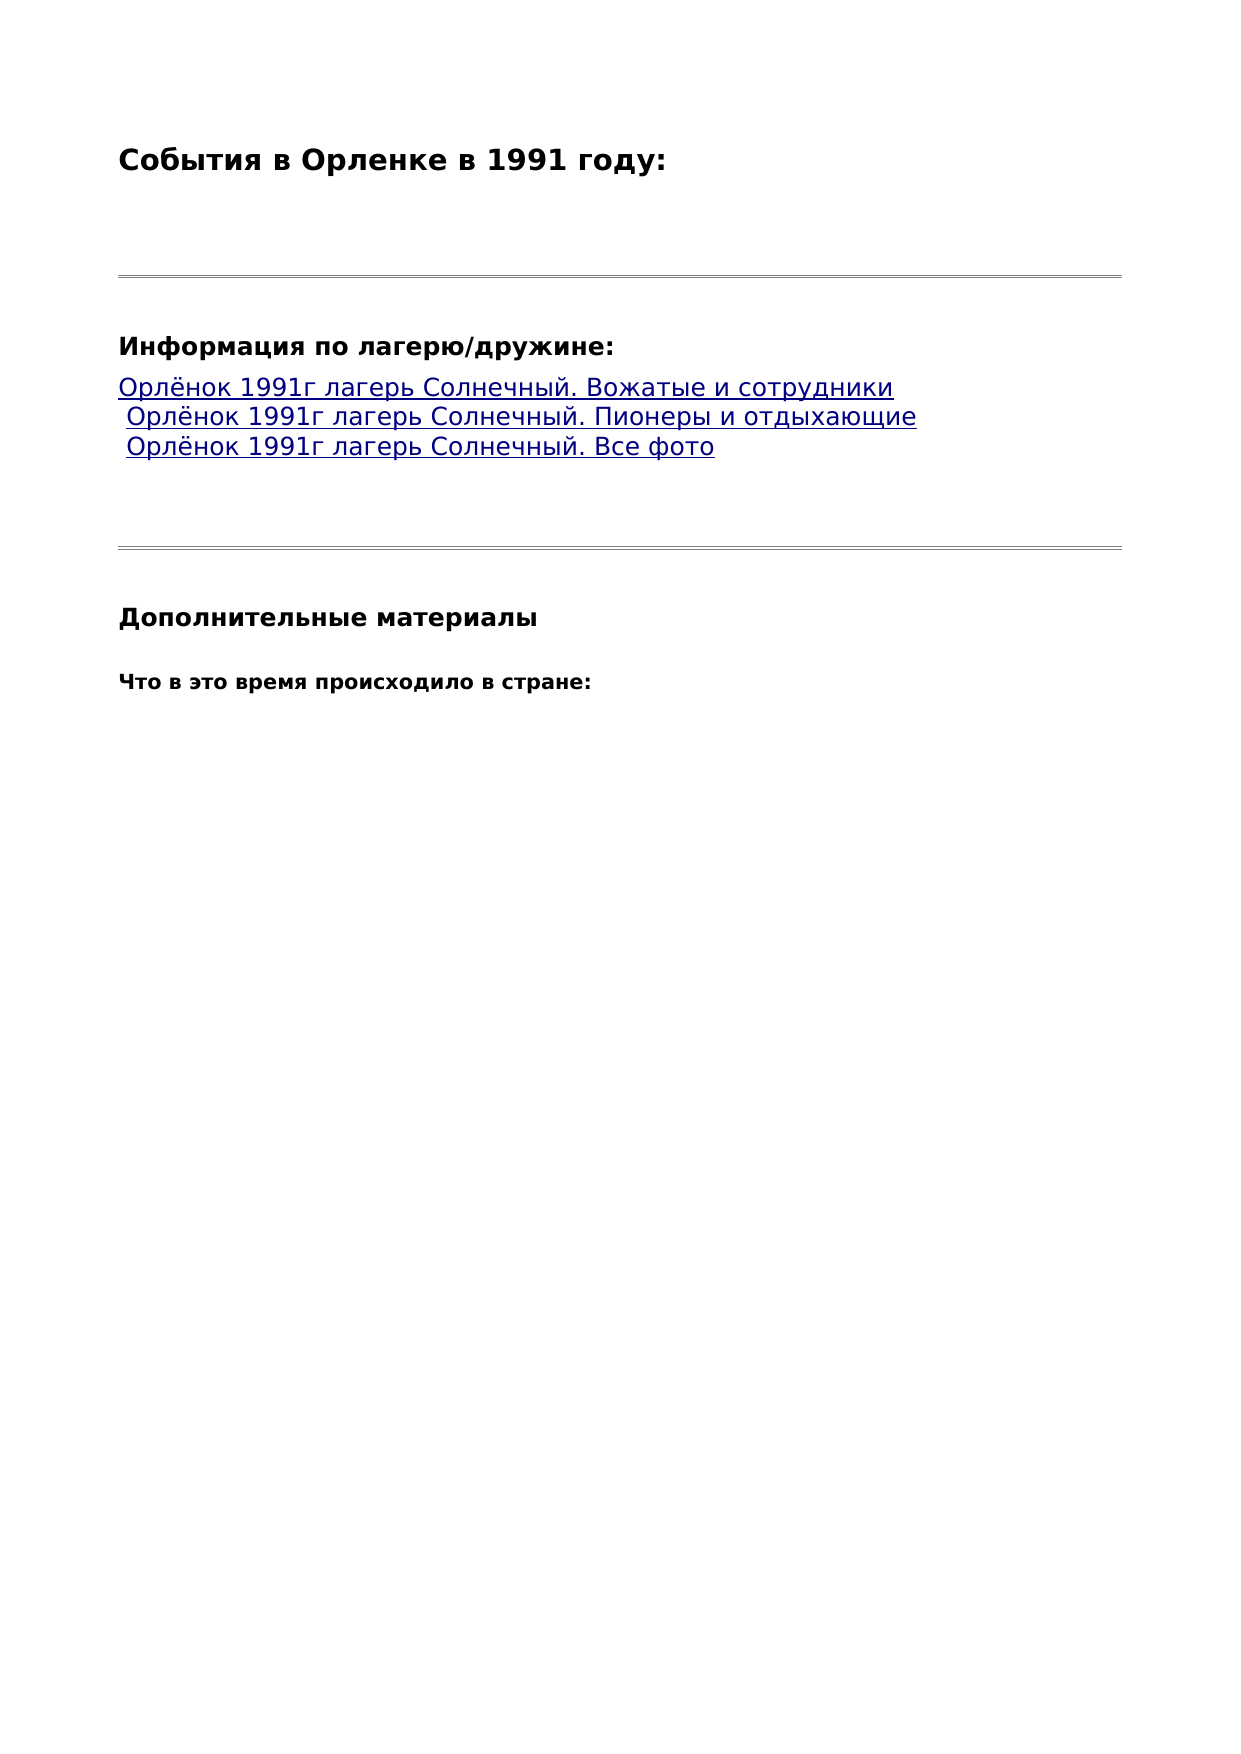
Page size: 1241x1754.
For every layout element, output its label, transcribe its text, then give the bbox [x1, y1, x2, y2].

subtitle Информация по лагерю/дружине: [118, 332, 1122, 361]
subtitle События в Орленке в 1991 году: [118, 143, 1122, 177]
text Орлёнок 1991г лагерь Солнечный. Вожатые и сотрудники Орлёнок 1991г лагерь Солнечный. Пионеры и отдыхающие Орлёнок 1991г лагерь Солнечный. Все фото [118, 373, 1122, 519]
subtitle Что в это время происходило в стране: [118, 670, 1122, 694]
subtitle Дополнительные материалы [118, 603, 1122, 632]
